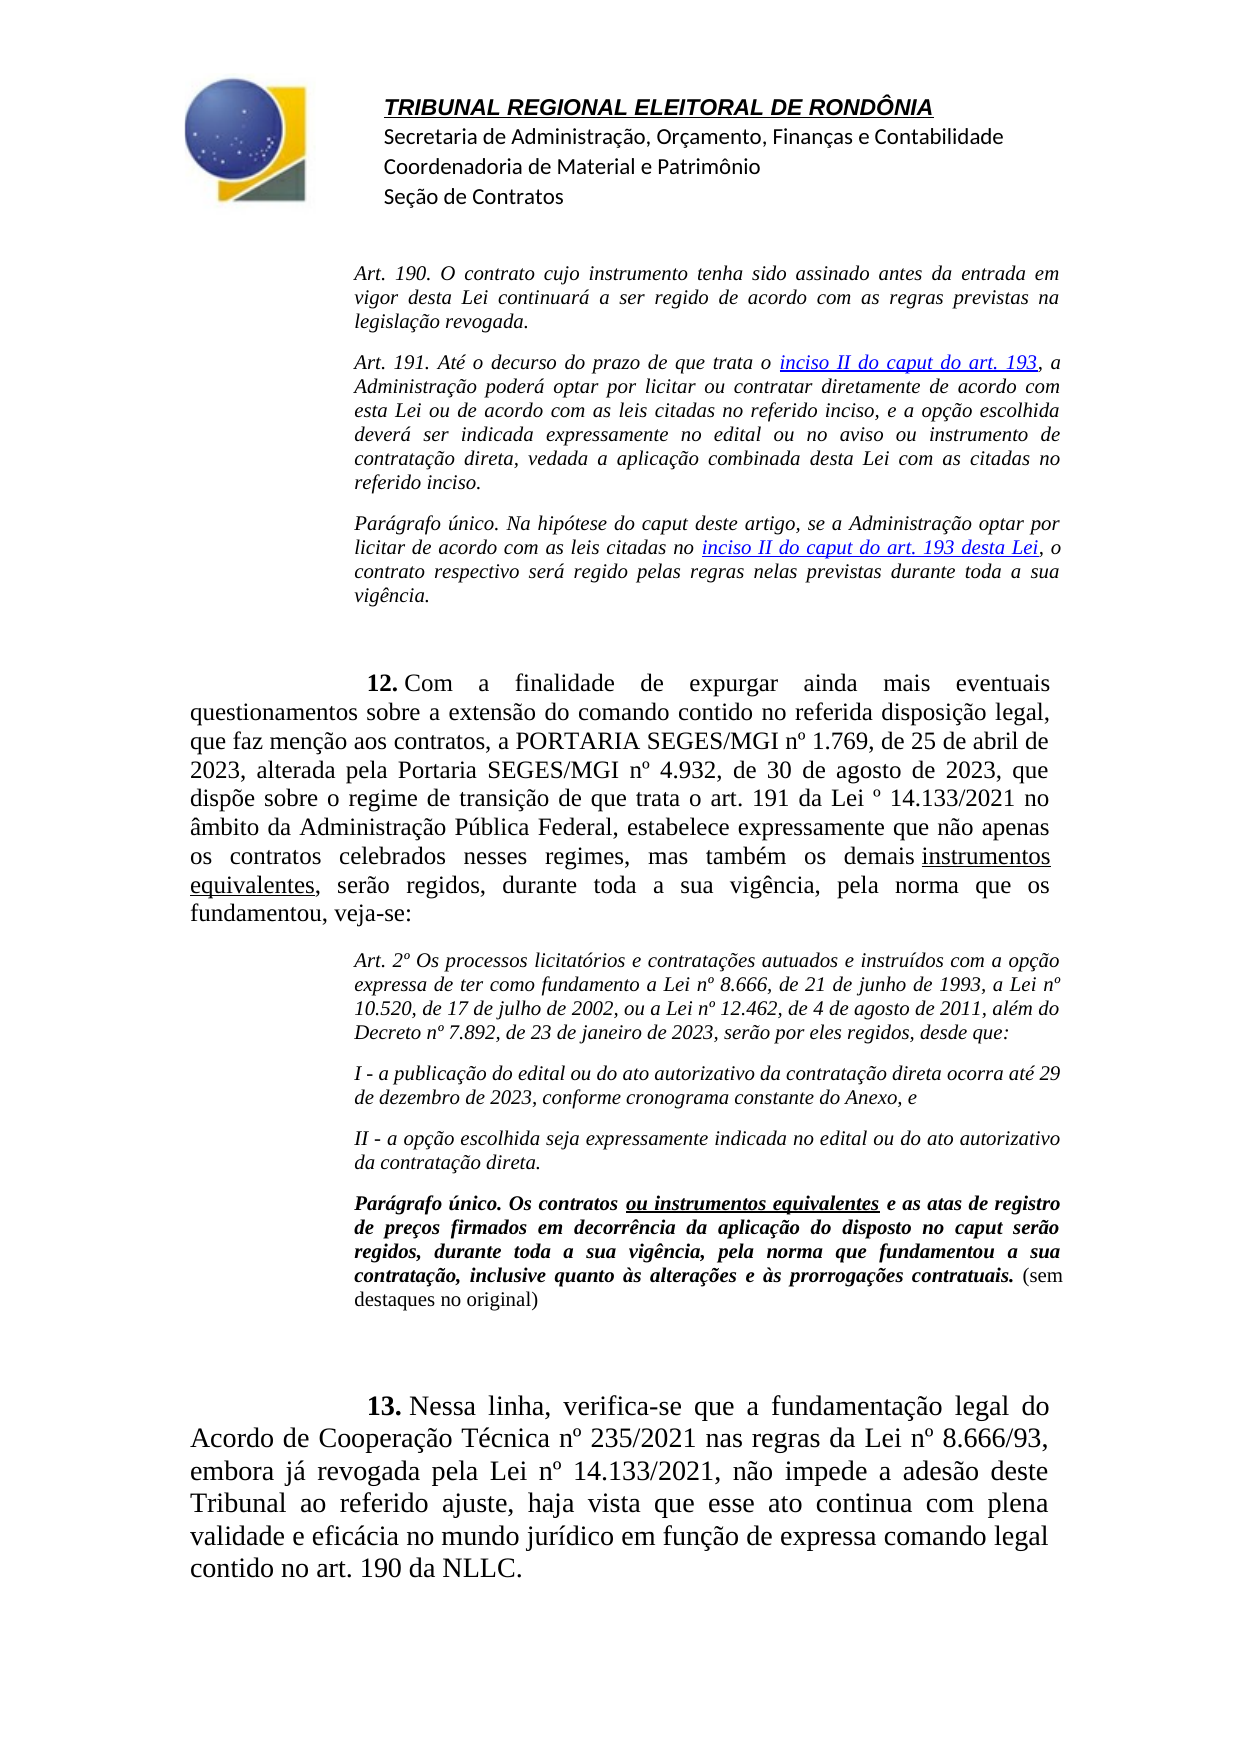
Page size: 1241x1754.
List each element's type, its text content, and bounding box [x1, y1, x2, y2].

text Parágrafo único. Os contratos ou instrumentos equivalentes e as atas de registro de preços firmados em decorrência da aplicação do disposto no caput serão regidos, durante toda a sua vigência, pela norma que fundamentou a sua contratação, inclusive quanto às alterações e às prorrogações contratuais. (sem destaques no original) [354, 1191, 1063, 1311]
text 12. Com a finalidade de expurgar ainda mais eventuais questionamentos sobre a extensão do comando contido no referida disposição legal, que faz menção aos contratos, a PORTARIA SEGES/MGI nº 1.769, de 25 de abril de 2023, alterada pela Portaria SEGES/MGI nº 4.932, de 30 de agosto de 2023, que dispõe sobre o regime de transição de que trata o art. 191 da Lei º 14.133/2021 no âmbito da Administração Pública Federal, estabelece expressamente que não apenas os contratos celebrados nesses regimes, mas também os demais instrumentos equivalentes, serão regidos, durante toda a sua vigência, pela norma que os fundamentou, veja-se: [190, 668, 1051, 927]
text Art. 191. Até o decurso do prazo de que trata o inciso II do caput do art. 193, a Administração poderá optar por licitar ou contratar diretamente de acordo com esta Lei ou de acordo com as leis citadas no referido inciso, e a opção escolhida deverá ser indicada expressamente no edital ou no aviso ou instrumento de contratação direta, vedada a aplicação combinada desta Lei com as citadas no referido inciso. [354, 350, 1063, 494]
text 13. Nessa linha, verifica-se que a fundamentação legal do Acordo de Cooperação Técnica nº 235/2021 nas regras da Lei nº 8.666/93, embora já revogada pela Lei nº 14.133/2021, não impede a adesão deste Tribunal ao referido ajuste, haja vista que esse ato continua com plena validade e eficácia no mundo jurídico em função de expressa comando legal contido no art. 190 da NLLC. [190, 1389, 1051, 1583]
text II - a opção escolhida seja expressamente indicada no edital ou do ato autorizativo da contratação direta. [354, 1126, 1063, 1174]
text Art. 2º Os processos licitatórios e contratações autuados e instruídos com a opção expressa de ter como fundamento a Lei nº 8.666, de 21 de junho de 1993, a Lei nº 10.520, de 17 de julho de 2002, ou a Lei nº 12.462, de 4 de agosto de 2011, além do Decreto nº 7.892, de 23 de janeiro de 2023, serão por eles regidos, desde que: [354, 948, 1063, 1044]
text Parágrafo único. Na hipótese do caput deste artigo, se a Administração optar por licitar de acordo com as leis citadas no inciso II do caput do art. 193 desta Lei, o contrato respectivo será regido pelas regras nelas previstas durante toda a sua vigência. [354, 511, 1063, 607]
text I - a publicação do edital ou do ato autorizativo da contratação direta ocorra até 29 de dezembro de 2023, conforme cronograma constante do Anexo, e [354, 1061, 1063, 1109]
text Art. 190. O contrato cujo instrumento tenha sido assinado antes da entrada em vigor desta Lei continuará a ser regido de acordo com as regras previstas na legislação revogada. [354, 261, 1063, 333]
